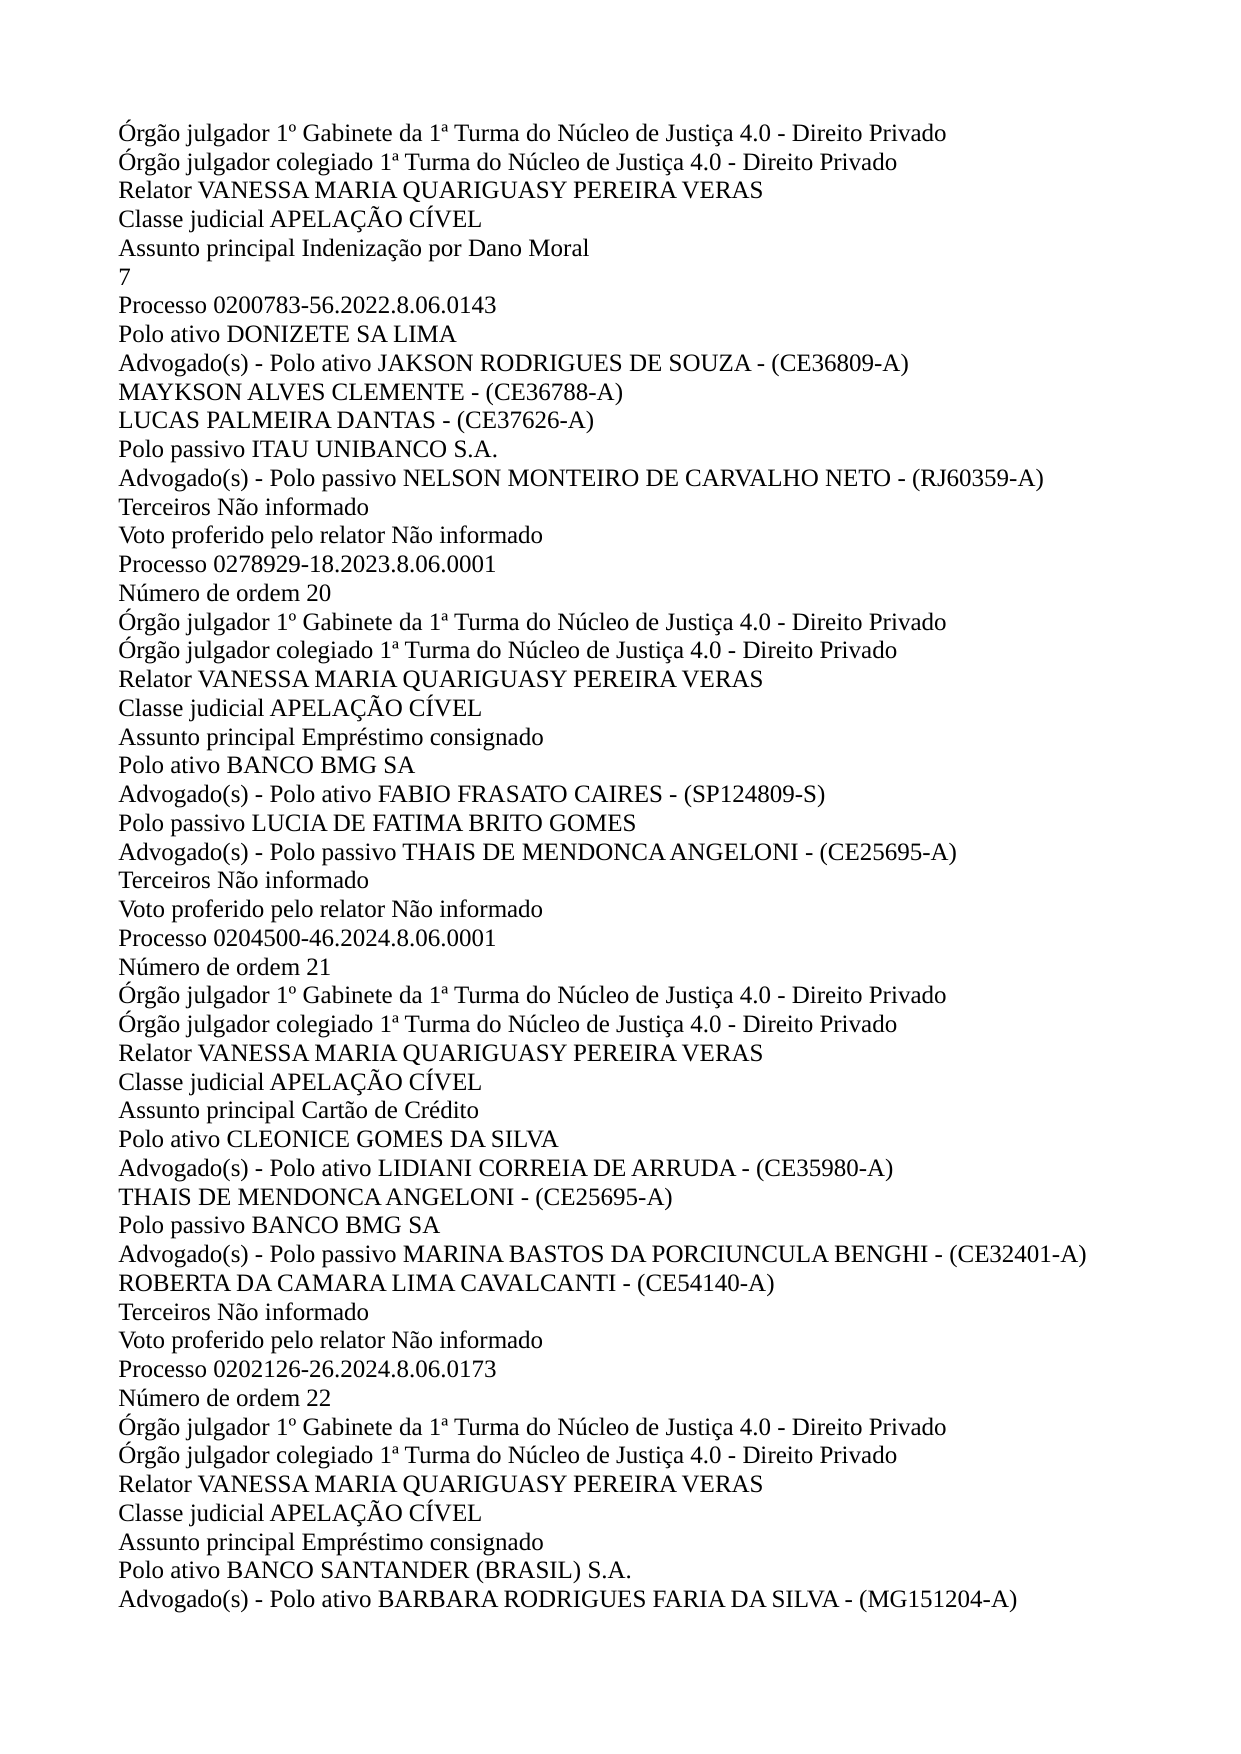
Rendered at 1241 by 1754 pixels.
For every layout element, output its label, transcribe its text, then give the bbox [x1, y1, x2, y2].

text Relator VANESSA MARIA QUARIGUASY PEREIRA VERAS [118, 176, 1122, 204]
text Classe judicial APELAÇÃO CÍVEL [118, 693, 1122, 722]
text Polo ativo BANCO BMG SA [118, 751, 1122, 779]
text Polo ativo DONIZETE SA LIMA [118, 319, 1122, 348]
text Advogado(s) - Polo ativo FABIO FRASATO CAIRES - (SP124809-S) [118, 779, 1122, 808]
text Relator VANESSA MARIA QUARIGUASY PEREIRA VERAS [118, 664, 1122, 693]
text ROBERTA DA CAMARA LIMA CAVALCANTI - (CE54140-A) [118, 1268, 1122, 1297]
text Órgão julgador colegiado 1ª Turma do Núcleo de Justiça 4.0 - Direito Privado [118, 1009, 1122, 1038]
text Voto proferido pelo relator Não informado [118, 1326, 1122, 1354]
text Número de ordem 22 [118, 1383, 1122, 1412]
text Assunto principal Indenização por Dano Moral [118, 233, 1122, 262]
text Advogado(s) - Polo ativo LIDIANI CORREIA DE ARRUDA - (CE35980-A) [118, 1153, 1122, 1182]
text LUCAS PALMEIRA DANTAS - (CE37626-A) [118, 406, 1122, 434]
text Classe judicial APELAÇÃO CÍVEL [118, 1067, 1122, 1096]
text Número de ordem 21 [118, 952, 1122, 981]
text Terceiros Não informado [118, 1297, 1122, 1326]
text 7 [118, 262, 1122, 291]
text THAIS DE MENDONCA ANGELONI - (CE25695-A) [118, 1182, 1122, 1211]
text Advogado(s) - Polo passivo THAIS DE MENDONCA ANGELONI - (CE25695-A) [118, 837, 1122, 866]
text Processo 0200783-56.2022.8.06.0143 [118, 291, 1122, 319]
text Assunto principal Empréstimo consignado [118, 722, 1122, 751]
text Classe judicial APELAÇÃO CÍVEL [118, 204, 1122, 233]
text MAYKSON ALVES CLEMENTE - (CE36788-A) [118, 377, 1122, 406]
text Voto proferido pelo relator Não informado [118, 894, 1122, 923]
text Relator VANESSA MARIA QUARIGUASY PEREIRA VERAS [118, 1038, 1122, 1067]
text Assunto principal Cartão de Crédito [118, 1096, 1122, 1124]
text Polo passivo LUCIA DE FATIMA BRITO GOMES [118, 808, 1122, 837]
text Órgão julgador colegiado 1ª Turma do Núcleo de Justiça 4.0 - Direito Privado [118, 1441, 1122, 1469]
text Número de ordem 20 [118, 578, 1122, 607]
text Advogado(s) - Polo ativo BARBARA RODRIGUES FARIA DA SILVA - (MG151204-A) [118, 1584, 1122, 1613]
text Relator VANESSA MARIA QUARIGUASY PEREIRA VERAS [118, 1469, 1122, 1498]
text Órgão julgador colegiado 1ª Turma do Núcleo de Justiça 4.0 - Direito Privado [118, 636, 1122, 664]
text Processo 0204500-46.2024.8.06.0001 [118, 923, 1122, 952]
text Classe judicial APELAÇÃO CÍVEL [118, 1498, 1122, 1527]
text Órgão julgador colegiado 1ª Turma do Núcleo de Justiça 4.0 - Direito Privado [118, 147, 1122, 176]
text Órgão julgador 1º Gabinete da 1ª Turma do Núcleo de Justiça 4.0 - Direito Privado [118, 1412, 1122, 1441]
text Órgão julgador 1º Gabinete da 1ª Turma do Núcleo de Justiça 4.0 - Direito Privado [118, 981, 1122, 1009]
text Advogado(s) - Polo ativo JAKSON RODRIGUES DE SOUZA - (CE36809-A) [118, 348, 1122, 377]
text Advogado(s) - Polo passivo NELSON MONTEIRO DE CARVALHO NETO - (RJ60359-A) [118, 463, 1122, 492]
text Polo passivo BANCO BMG SA [118, 1211, 1122, 1239]
text Processo 0202126-26.2024.8.06.0173 [118, 1354, 1122, 1383]
text Polo ativo BANCO SANTANDER (BRASIL) S.A. [118, 1556, 1122, 1584]
text Órgão julgador 1º Gabinete da 1ª Turma do Núcleo de Justiça 4.0 - Direito Privado [118, 118, 1122, 147]
text Voto proferido pelo relator Não informado [118, 521, 1122, 549]
text Polo ativo CLEONICE GOMES DA SILVA [118, 1124, 1122, 1153]
text Terceiros Não informado [118, 492, 1122, 521]
text Órgão julgador 1º Gabinete da 1ª Turma do Núcleo de Justiça 4.0 - Direito Privado [118, 607, 1122, 636]
text Assunto principal Empréstimo consignado [118, 1527, 1122, 1556]
text Advogado(s) - Polo passivo MARINA BASTOS DA PORCIUNCULA BENGHI - (CE32401-A) [118, 1239, 1122, 1268]
text Processo 0278929-18.2023.8.06.0001 [118, 549, 1122, 578]
text Polo passivo ITAU UNIBANCO S.A. [118, 434, 1122, 463]
text Terceiros Não informado [118, 866, 1122, 894]
